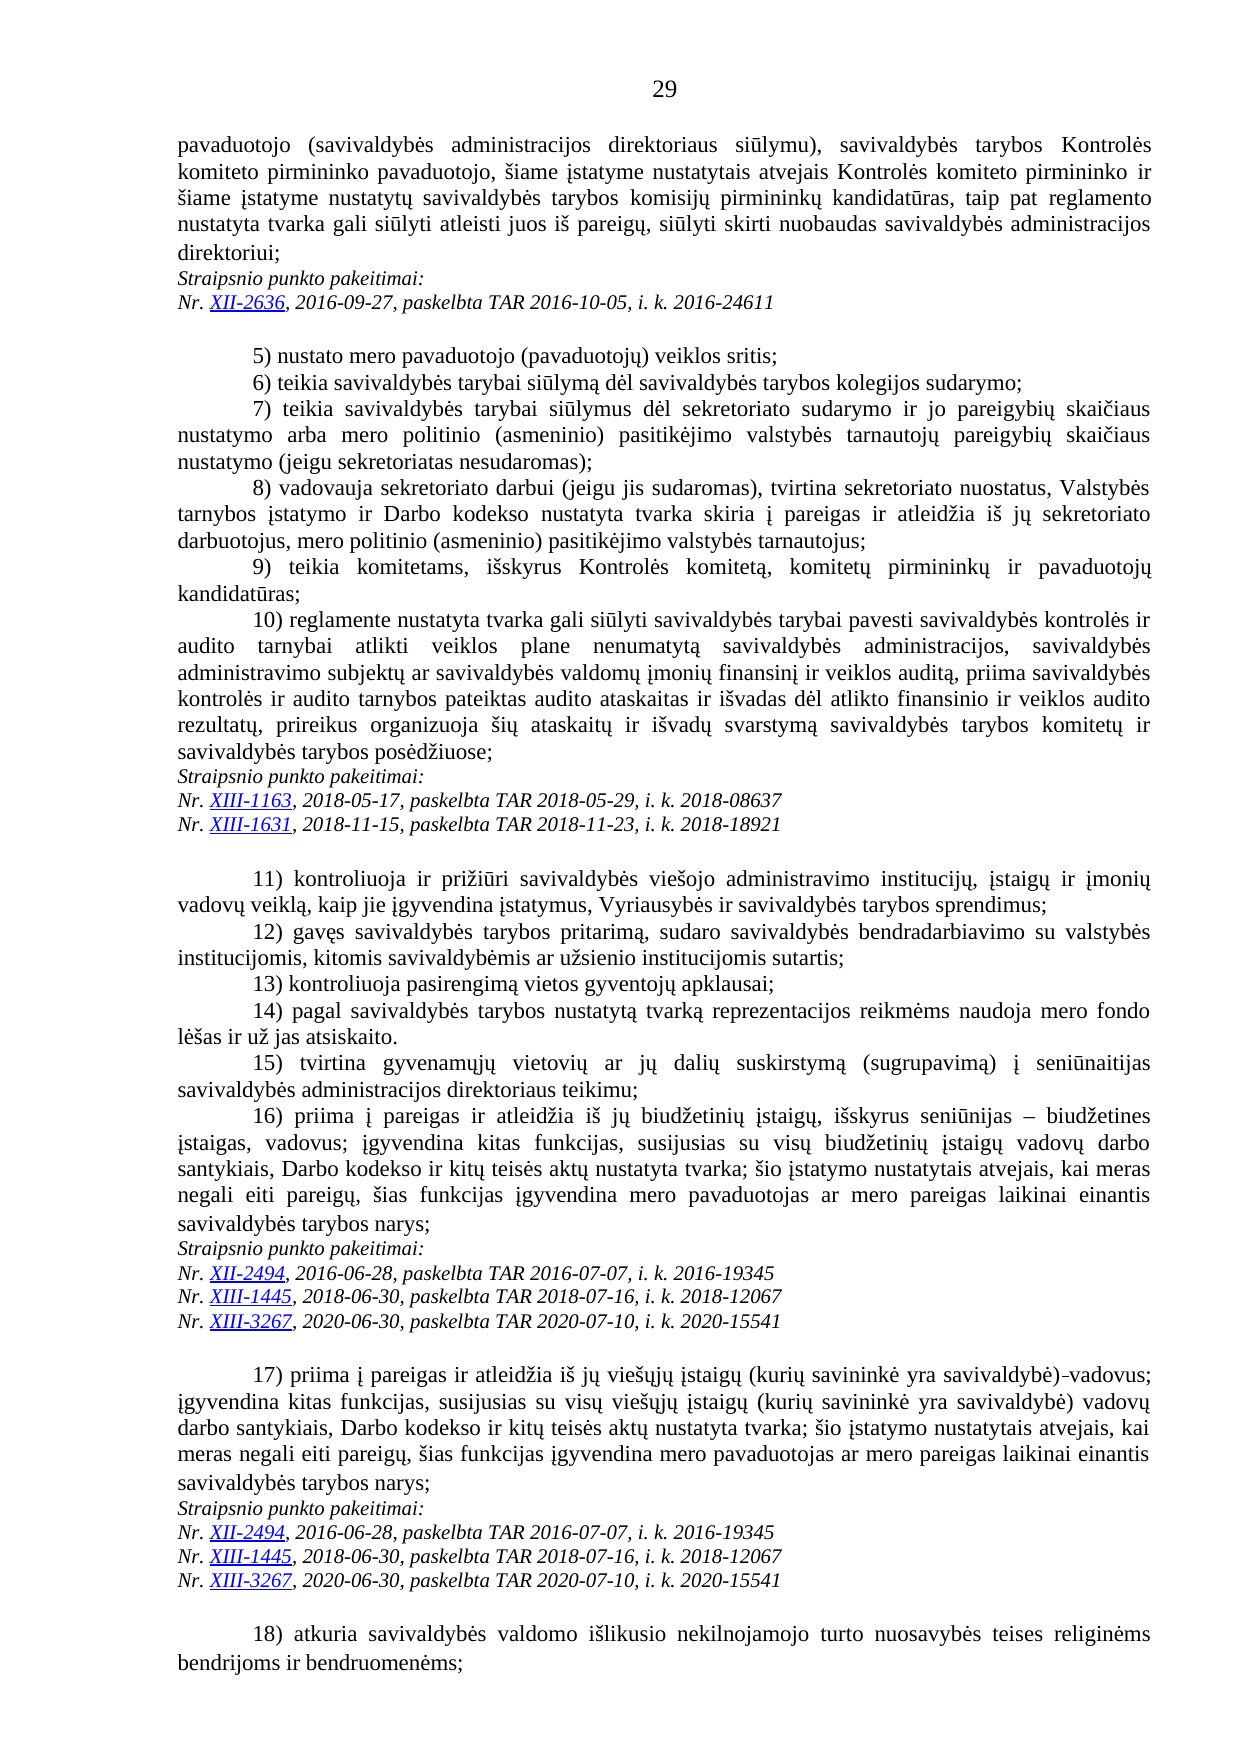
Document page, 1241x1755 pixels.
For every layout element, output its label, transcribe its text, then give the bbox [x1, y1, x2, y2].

text 7) teikia savivaldybės tarybai siūlymus dėl sekretoriato sudarymo ir jo pareigybių skaičiaus nustatymo arba mero politinio (asmeninio) pasitikėjimo valstybės tarnautojų pareigybių skaičiaus nustatymo (jeigu sekretoriatas nesudaromas); [177, 395, 1152, 474]
text 13) kontroliuoja pasirengimą vietos gyventojų apklausai; [177, 970, 1152, 997]
text 11) kontroliuoja ir prižiūri savivaldybės viešojo administravimo institucijų, įstaigų ir įmonių vadovų veiklą, kaip jie įgyvendina įstatymus, Vyriausybės ir savivaldybės tarybos sprendimus; [177, 865, 1152, 918]
text 15) tvirtina gyvenamųjų vietovių ar jų dalių suskirstymą (sugrupavimą) į seniūnaitijas savivaldybės administracijos direktoriaus teikimu; [177, 1049, 1152, 1102]
text 5) nustato mero pavaduotojo (pavaduotojų) veiklos sritis; [177, 342, 1152, 369]
text 8) vadovauja sekretoriato darbui (jeigu jis sudaromas), tvirtina sekretoriato nuostatus, Valstybės tarnybos įstatymo ir Darbo kodekso nustatyta tvarka skiria į pareigas ir atleidžia iš jų sekretoriato darbuotojus, mero politinio (asmeninio) pasitikėjimo valstybės tarnautojus; [177, 474, 1152, 553]
text Straipsnio punkto pakeitimai: [177, 764, 1152, 788]
text 10) reglamente nustatyta tvarka gali siūlyti savivaldybės tarybai pavesti savivaldybės kontrolės ir audito tarnybai atlikti veiklos plane nenumatytą savivaldybės administracijos, savivaldybės administravimo subjektų ar savivaldybės valdomų įmonių finansinį ir veiklos auditą, priima savivaldybės kontrolės ir audito tarnybos pateiktas audito ataskaitas ir išvadas dėl atlikto finansinio ir veiklos audito rezultatų, prireikus organizuoja šių ataskaitų ir išvadų svarstymą savivaldybės tarybos komitetų ir savivaldybės tarybos posėdžiuose; [177, 606, 1152, 764]
text 18) atkuria savivaldybės valdomo išlikusio nekilnojamojo turto nuosavybės teises religinėms bendrijoms ir bendruomenėms; [177, 1621, 1152, 1676]
text Nr. XIII-1631, 2018-11-15, paskelbta TAR 2018-11-23, i. k. 2018-18921 [177, 812, 1152, 836]
text Nr. XIII-3267, 2020-06-30, paskelbta TAR 2020-07-10, i. k. 2020-15541 [177, 1308, 1152, 1333]
text Nr. XIII-1445, 2018-06-30, paskelbta TAR 2018-07-16, i. k. 2018-12067 [177, 1544, 1152, 1568]
text Nr. XIII-1163, 2018-05-17, paskelbta TAR 2018-05-29, i. k. 2018-08637 [177, 788, 1152, 812]
text Straipsnio punkto pakeitimai: [177, 1236, 1152, 1260]
text Straipsnio punkto pakeitimai: [177, 266, 1152, 289]
text 17) priima į pareigas ir atleidžia iš jų viešųjų įstaigų (kurių savininkė yra savivaldybė) vadovus; įgyvendina kitas funkcijas, susijusias su visų viešųjų įstaigų (kurių savininkė yra savivaldybė) vadovų darbo santykiais, Darbo kodekso ir kitų teisės aktų nustatyta tvarka; šio įstatymo nustatytais atvejais, kai meras negali eiti pareigų, šias funkcijas įgyvendina mero pavaduotojas ar mero pareigas laikinai einantis savivaldybės tarybos narys; [177, 1361, 1152, 1496]
text Nr. XIII-3267, 2020-06-30, paskelbta TAR 2020-07-10, i. k. 2020-15541 [177, 1568, 1152, 1592]
text Nr. XII-2494, 2016-06-28, paskelbta TAR 2016-07-07, i. k. 2016-19345 [177, 1260, 1152, 1284]
text 16) priima į pareigas ir atleidžia iš jų biudžetinių įstaigų, išskyrus seniūnijas – biudžetines įstaigas, vadovus; įgyvendina kitas funkcijas, susijusias su visų biudžetinių įstaigų vadovų darbo santykiais, Darbo kodekso ir kitų teisės aktų nustatyta tvarka; šio įstatymo nustatytais atvejais, kai meras negali eiti pareigų, šias funkcijas įgyvendina mero pavaduotojas ar mero pareigas laikinai einantis savivaldybės tarybos narys; [177, 1102, 1152, 1236]
text Nr. XII-2494, 2016-06-28, paskelbta TAR 2016-07-07, i. k. 2016-19345 [177, 1519, 1152, 1544]
text 14) pagal savivaldybės tarybos nustatytą tvarką reprezentacijos reikmėms naudoja mero fondo lėšas ir už jas atsiskaito. [177, 997, 1152, 1049]
text Straipsnio punkto pakeitimai: [177, 1496, 1152, 1519]
text 9) teikia komitetams, išskyrus Kontrolės komitetą, komitetų pirmininkų ir pavaduotojų kandidatūras; [177, 553, 1152, 606]
text 6) teikia savivaldybės tarybai siūlymą dėl savivaldybės tarybos kolegijos sudarymo; [177, 369, 1152, 395]
text pavaduotojo (savivaldybės administracijos direktoriaus siūlymu), savivaldybės tarybos Kontrolės komiteto pirmininko pavaduotojo, šiame įstatyme nustatytais atvejais Kontrolės komiteto pirmininko ir šiame įstatyme nustatytų savivaldybės tarybos komisijų pirmininkų kandidatūras, taip pat reglamento nustatyta tvarka gali siūlyti atleisti juos iš pareigų, siūlyti skirti nuobaudas savivaldybės administracijos direktoriui; [177, 131, 1152, 266]
text 12) gavęs savivaldybės tarybos pritarimą, sudaro savivaldybės bendradarbiavimo su valstybės institucijomis, kitomis savivaldybėmis ar užsienio institucijomis sutartis; [177, 918, 1152, 970]
text Nr. XIII-1445, 2018-06-30, paskelbta TAR 2018-07-16, i. k. 2018-12067 [177, 1284, 1152, 1308]
text Nr. XII-2636, 2016-09-27, paskelbta TAR 2016-10-05, i. k. 2016-24611 [177, 289, 1152, 314]
